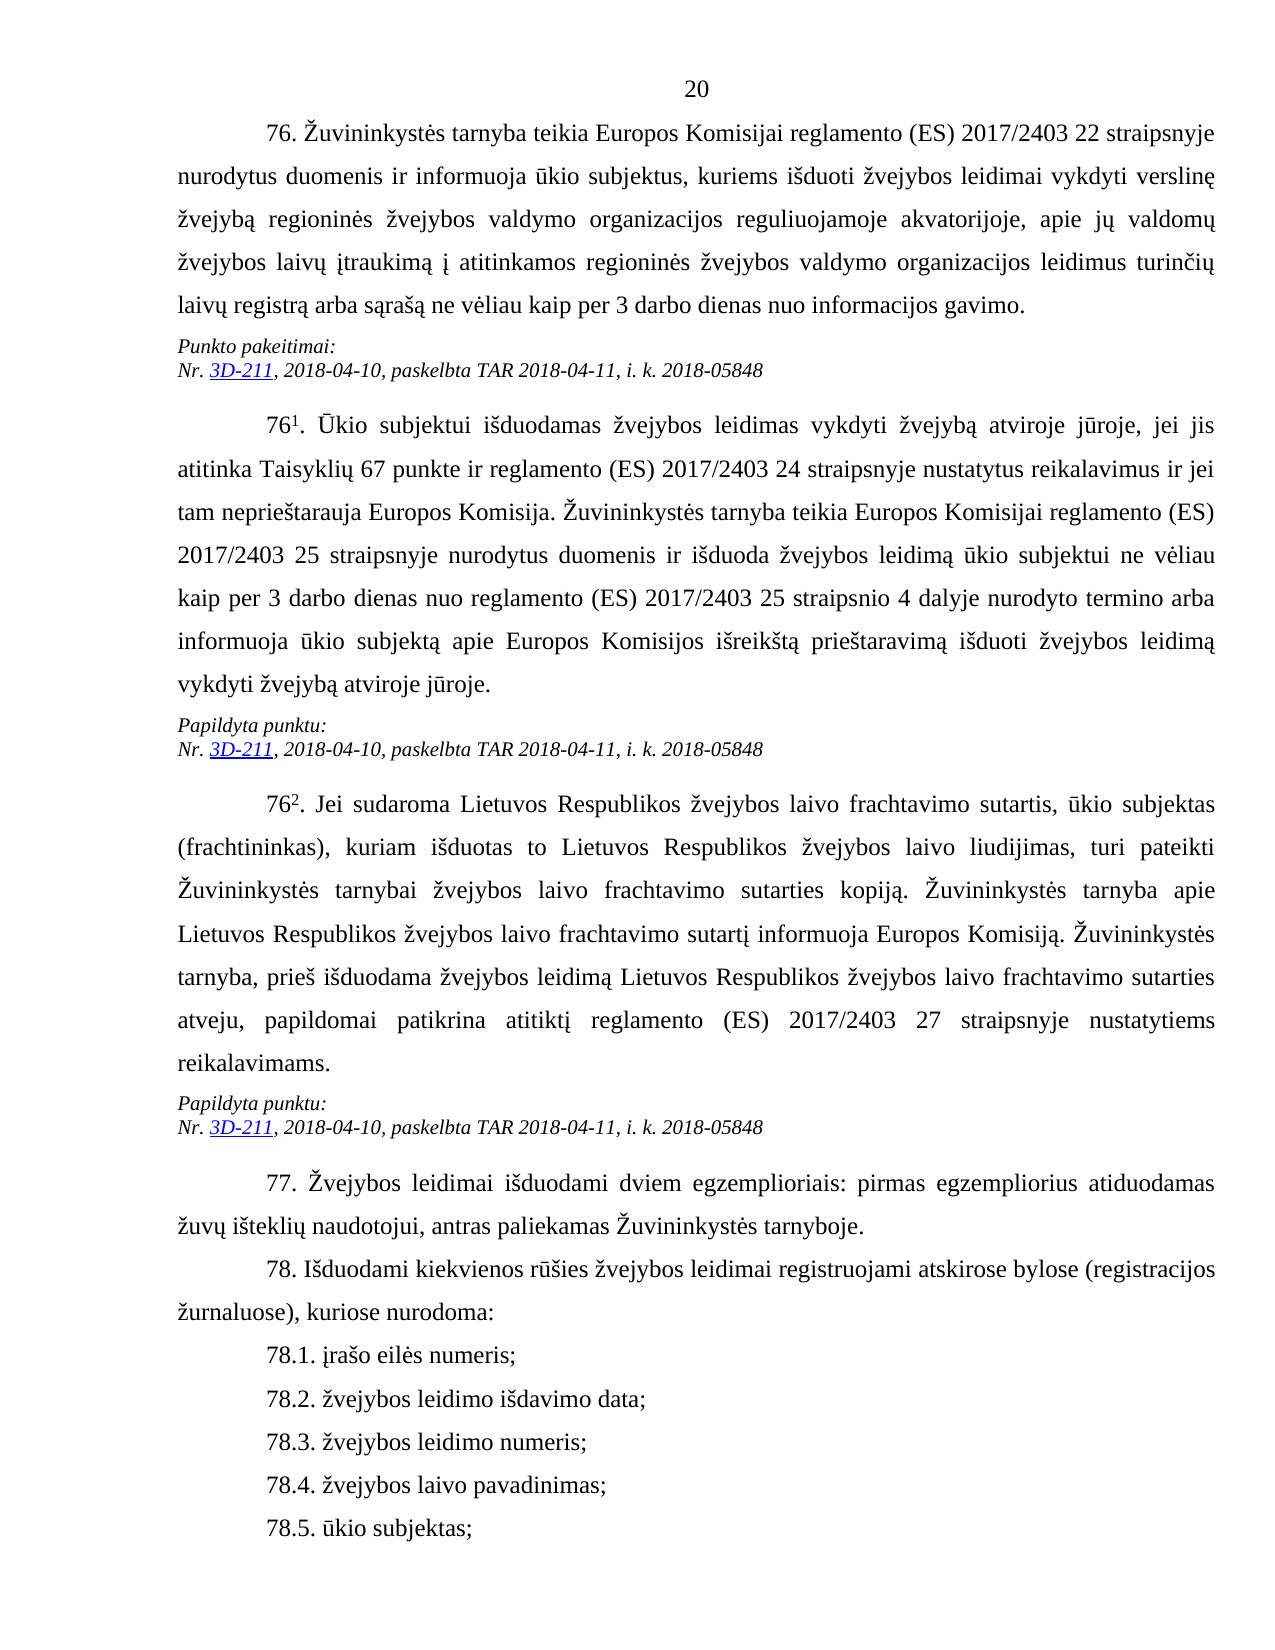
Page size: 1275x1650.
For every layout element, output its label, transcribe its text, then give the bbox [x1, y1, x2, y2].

text Punkto pakeitimai: [177, 334, 1216, 358]
text Papildyta punktu: [177, 1091, 1216, 1115]
text 76. Žuvininkystės tarnyba teikia Europos Komisijai reglamento (ES) 2017/2403 22 straipsnyje nurodytus duomenis ir informuoja ūkio subjektus, kuriems išduoti žvejybos leidimai vykdyti verslinę žvejybą regioninės žvejybos valdymo organizacijos reguliuojamoje akvatorijoje, apie jų valdomų žvejybos laivų įtraukimą į atitinkamos regioninės žvejybos valdymo organizacijos leidimus turinčių laivų registrą arba sąrašą ne vėliau kaip per 3 darbo dienas nuo informacijos gavimo. [177, 118, 1216, 319]
text 78.1. įrašo eilės numeris; [177, 1341, 1216, 1369]
text Papildyta punktu: [177, 712, 1216, 737]
text Nr. 3D-211, 2018-04-10, paskelbta TAR 2018-04-11, i. k. 2018-05848 [177, 737, 1216, 761]
text Nr. 3D-211, 2018-04-10, paskelbta TAR 2018-04-11, i. k. 2018-05848 [177, 358, 1216, 382]
text 77. Žvejybos leidimai išduodami dviem egzemplioriais: pirmas egzempliorius atiduodamas žuvų išteklių naudotojui, antras paliekamas Žuvininkystės tarnyboje. [177, 1168, 1216, 1240]
text 78. Išduodami kiekvienos rūšies žvejybos leidimai registruojami atskirose bylose (registracijos žurnaluose), kuriose nurodoma: [177, 1254, 1216, 1326]
text 78.2. žvejybos leidimo išdavimo data; [177, 1384, 1216, 1412]
text 762. Jei sudaroma Lietuvos Respublikos žvejybos laivo frachtavimo sutartis, ūkio subjektas (frachtininkas), kuriam išduotas to Lietuvos Respublikos žvejybos laivo liudijimas, turi pateikti Žuvininkystės tarnybai žvejybos laivo frachtavimo sutarties kopiją. Žuvininkystės tarnyba apie Lietuvos Respublikos žvejybos laivo frachtavimo sutartį informuoja Europos Komisiją. Žuvininkystės tarnyba, prieš išduodama žvejybos leidimą Lietuvos Respublikos žvejybos laivo frachtavimo sutarties atveju, papildomai patikrina atitiktį reglamento (ES) 2017/2403 27 straipsnyje nustatytiems reikalavimams. [177, 789, 1216, 1077]
text 761. Ūkio subjektui išduodamas žvejybos leidimas vykdyti žvejybą atviroje jūroje, jei jis atitinka Taisyklių 67 punkte ir reglamento (ES) 2017/2403 24 straipsnyje nustatytus reikalavimus ir jei tam neprieštarauja Europos Komisija. Žuvininkystės tarnyba teikia Europos Komisijai reglamento (ES) 2017/2403 25 straipsnyje nurodytus duomenis ir išduoda žvejybos leidimą ūkio subjektui ne vėliau kaip per 3 darbo dienas nuo reglamento (ES) 2017/2403 25 straipsnio 4 dalyje nurodyto termino arba informuoja ūkio subjektą apie Europos Komisijos išreikštą prieštaravimą išduoti žvejybos leidimą vykdyti žvejybą atviroje jūroje. [177, 411, 1216, 698]
text 78.5. ūkio subjektas; [177, 1513, 1216, 1542]
text 78.3. žvejybos leidimo numeris; [177, 1427, 1216, 1456]
text Nr. 3D-211, 2018-04-10, paskelbta TAR 2018-04-11, i. k. 2018-05848 [177, 1115, 1216, 1139]
text 78.4. žvejybos laivo pavadinimas; [177, 1470, 1216, 1499]
